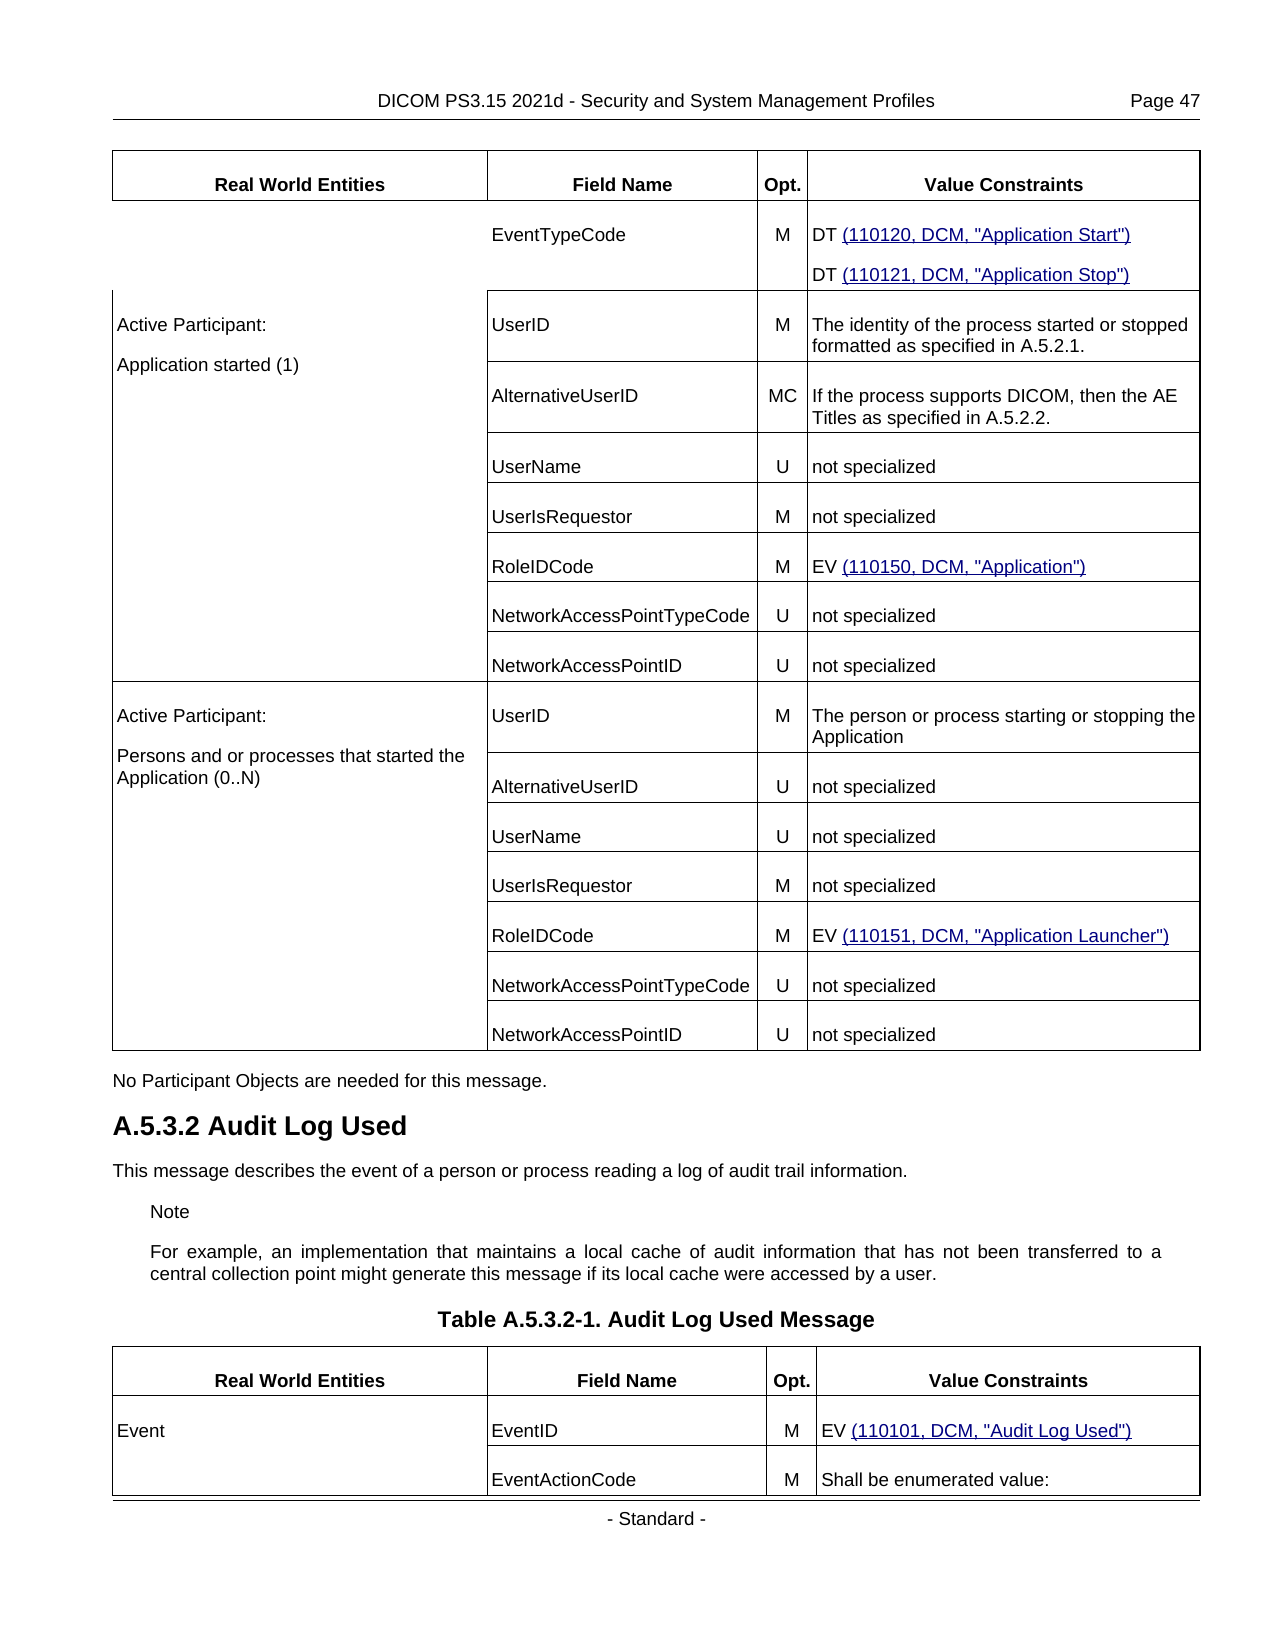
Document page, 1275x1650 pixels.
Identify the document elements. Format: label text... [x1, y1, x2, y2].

table_cell EV (110150, DCM, "Application") [808, 533, 1199, 581]
table_header Opt. [767, 1347, 816, 1395]
table_cell not specialized [808, 1001, 1199, 1050]
table_cell The identity of the process started or stopped formatted as specified in A.5.2.1. [808, 291, 1199, 361]
table_header Value Constraints [808, 151, 1199, 200]
text This message describes the event of a person or process reading a log of audit trail information. [112, 1160, 1200, 1182]
table_cell NetworkAccessPointID [488, 1001, 757, 1050]
table_cell The person or process starting or stopping the Application [808, 682, 1199, 752]
text Table A.5.3.2-1. Audit Log Used Message [112, 1306, 1200, 1332]
table_cell not specialized [808, 582, 1199, 631]
table_cell not specialized [808, 632, 1199, 681]
table_cell Active Participant: Persons and or processes that started the Application (0..N) [113, 682, 487, 1050]
text Note [150, 1200, 1162, 1222]
table_cell NetworkAccessPointID [488, 632, 757, 681]
table_cell M [758, 291, 807, 361]
table_cell Shall be enumerated value: [817, 1446, 1199, 1495]
table_cell If the process supports DICOM, then the AE Titles as specified in A.5.2.2. [808, 362, 1199, 432]
table_header Real World Entities [113, 1347, 487, 1395]
table_cell AlternativeUserID [488, 753, 757, 802]
table_header Real World Entities [113, 151, 487, 200]
table_cell DT (110120, DCM, "Application Start") DT (110121, DCM, "Application Stop") [808, 201, 1199, 290]
table_cell UserIsRequestor [488, 483, 757, 532]
table_cell U [758, 632, 807, 681]
table_cell M [758, 483, 807, 532]
table_cell Event [113, 1396, 487, 1495]
table_cell M [758, 682, 807, 752]
table_cell UserID [488, 682, 757, 752]
table_cell AlternativeUserID [488, 362, 757, 432]
text For example, an implementation that maintains a local cache of audit information that has not been transferred to a central collection point might generate this message if its local cache were accessed by a user. [150, 1241, 1162, 1284]
table_header Field Name [488, 151, 757, 200]
table_cell not specialized [808, 952, 1199, 1000]
table_cell NetworkAccessPointTypeCode [488, 952, 757, 1000]
table_cell EV (110101, DCM, "Audit Log Used") [817, 1396, 1199, 1445]
table_cell RoleIDCode [488, 533, 757, 581]
table_cell NetworkAccessPointTypeCode [488, 582, 757, 631]
table_cell M [758, 902, 807, 951]
table_header Value Constraints [817, 1347, 1199, 1395]
table_cell UserIsRequestor [488, 852, 757, 901]
table_header Opt. [758, 151, 807, 200]
table_cell M [758, 201, 807, 290]
table_cell not specialized [808, 483, 1199, 532]
table_cell U [758, 803, 807, 851]
table_cell UserName [488, 433, 757, 482]
table_cell M [767, 1396, 816, 1445]
table_header Field Name [488, 1347, 766, 1395]
table_cell not specialized [808, 433, 1199, 482]
table_cell EV (110151, DCM, "Application Launcher") [808, 902, 1199, 951]
table_cell not specialized [808, 803, 1199, 851]
table_cell EventID [488, 1396, 766, 1445]
table_cell MC [758, 362, 807, 432]
table_cell not specialized [808, 753, 1199, 802]
table_cell RoleIDCode [488, 902, 757, 951]
table_cell EventActionCode [488, 1446, 766, 1495]
table_cell U [758, 433, 807, 482]
table_cell U [758, 753, 807, 802]
table_cell M [767, 1446, 816, 1495]
table_cell Active Participant: Application started (1) [113, 290, 487, 681]
table_cell EventTypeCode [487, 201, 757, 290]
table_cell U [758, 1001, 807, 1050]
table_cell UserName [488, 803, 757, 851]
text No Participant Objects are needed for this message. [112, 1070, 1200, 1091]
text A.5.3.2 Audit Log Used [112, 1110, 1200, 1141]
table_cell not specialized [808, 852, 1199, 901]
table_cell U [758, 952, 807, 1000]
table_cell M [758, 852, 807, 901]
table_cell U [758, 582, 807, 631]
table_cell UserID [488, 291, 757, 361]
table_cell M [758, 533, 807, 581]
